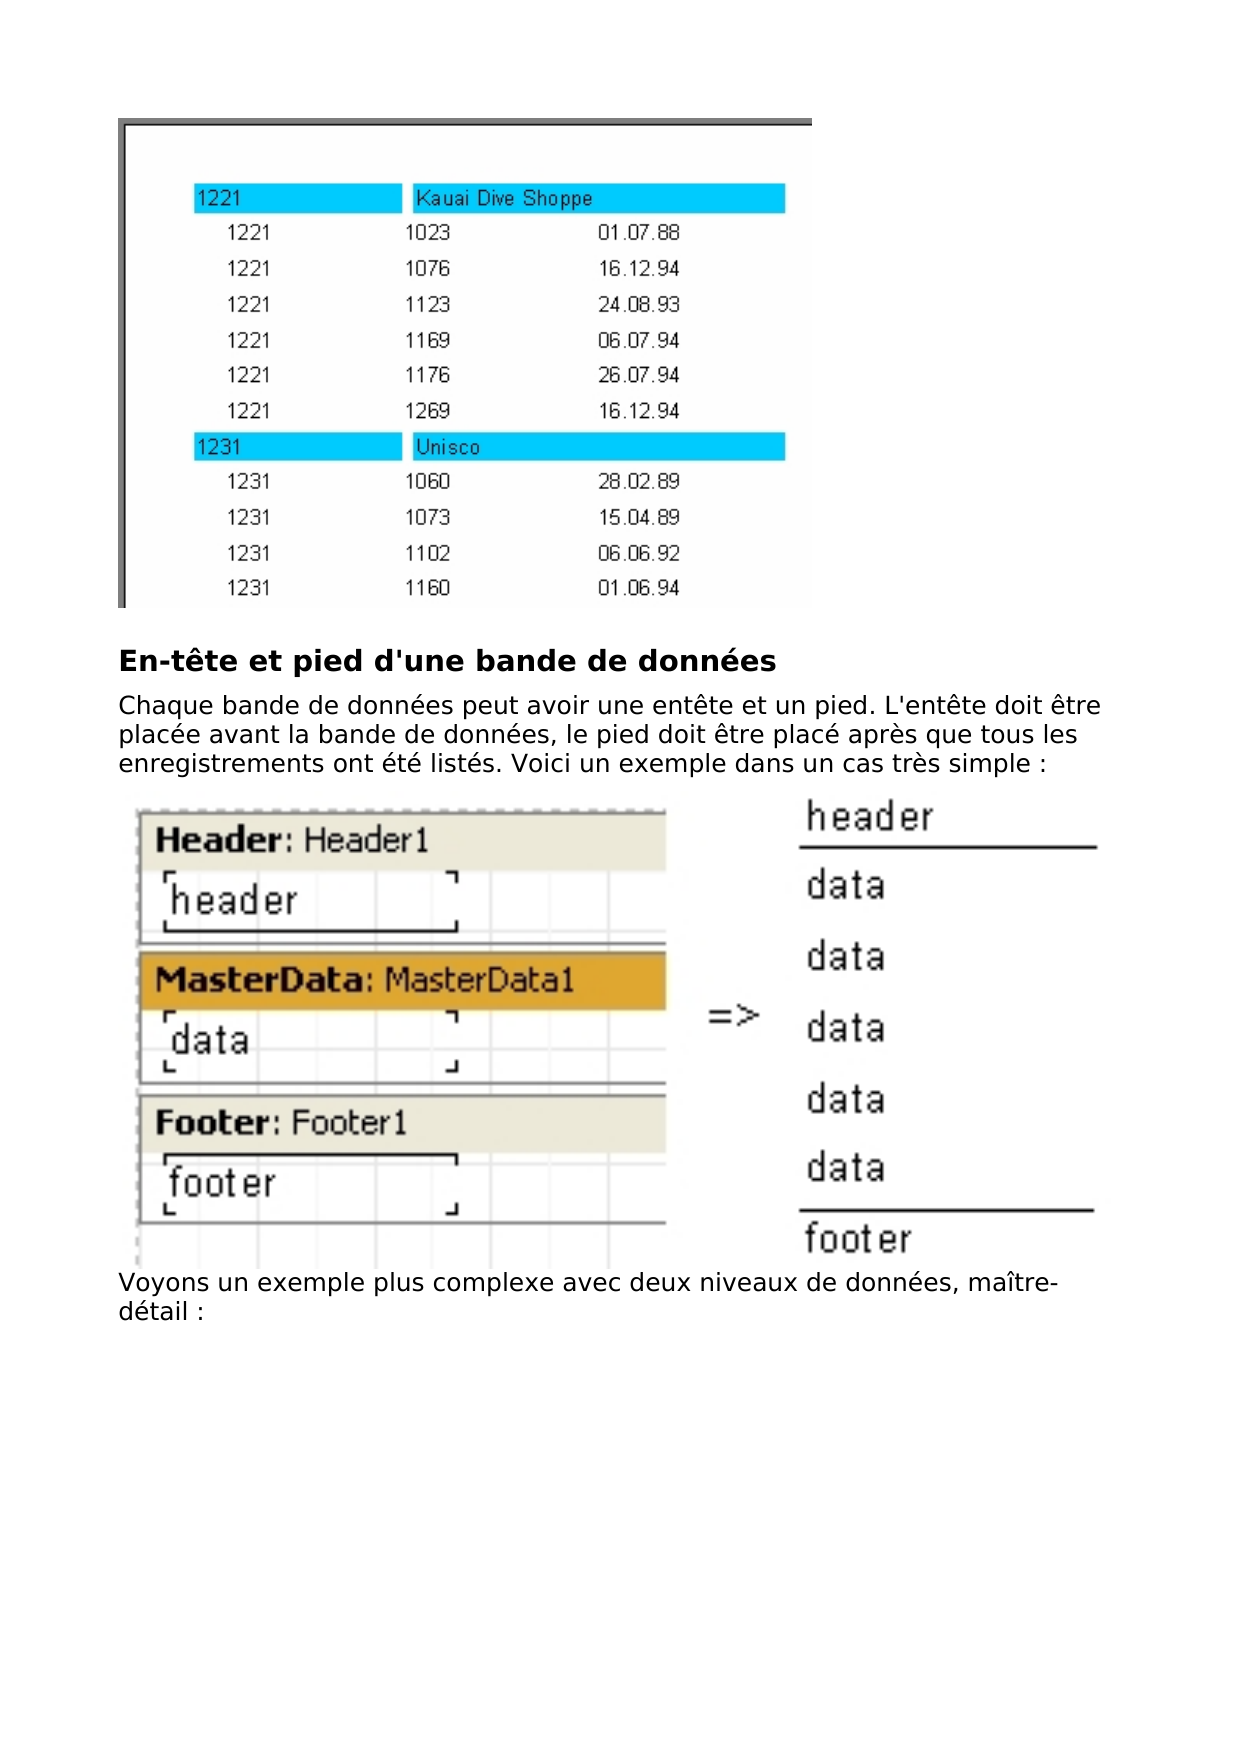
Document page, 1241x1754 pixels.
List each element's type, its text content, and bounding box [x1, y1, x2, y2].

picture [118, 791, 1123, 1269]
subtitle En-tête et pied d'une bande de données [118, 645, 1122, 679]
text Chaque bande de données peut avoir une entête et un pied. L'entête doit être placée avant la bande de données, le pied doit être placé après que tous les enregistrements ont été listés. Voici un exemple dans un cas très simple : [118, 691, 1122, 779]
picture [118, 118, 812, 608]
text Voyons un exemple plus complexe avec deux niveaux de données, maître-détail : [118, 1269, 1122, 1327]
